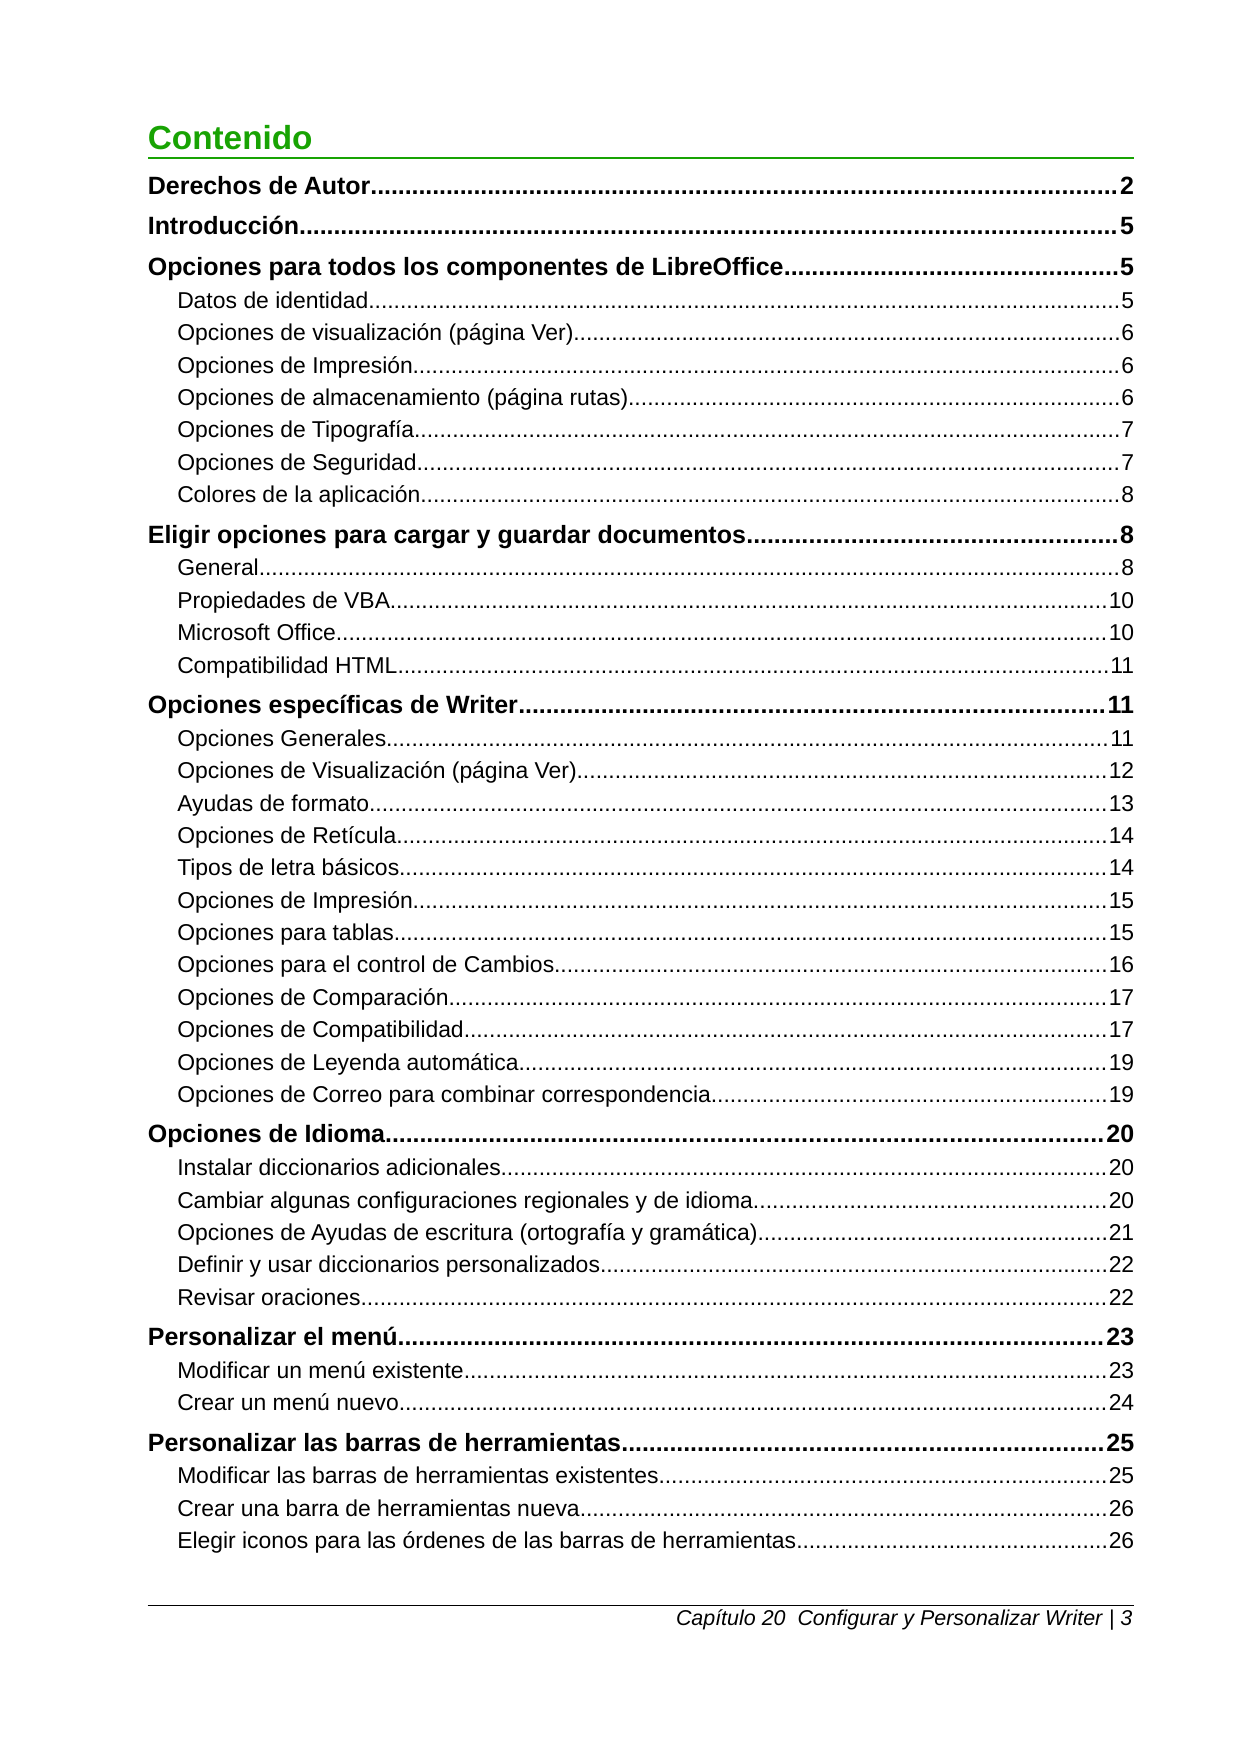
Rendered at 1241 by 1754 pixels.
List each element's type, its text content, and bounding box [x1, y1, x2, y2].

text Personalizar las barras de herramientas 25 [148, 1428, 1134, 1456]
text Opciones de Retícula 14 [177, 822, 1134, 848]
text Opciones de Correo para combinar correspondencia 19 [177, 1081, 1134, 1107]
text Opciones Generales 11 [177, 725, 1134, 751]
text Opciones para tablas 15 [177, 919, 1134, 945]
text Compatibilidad HTML 11 [177, 652, 1134, 678]
text Elegir iconos para las órdenes de las barras de herramientas 26 [177, 1527, 1134, 1553]
text Opciones para el control de Cambios 16 [177, 951, 1134, 978]
subtitle Contenido [148, 118, 1134, 157]
text Opciones de almacenamiento (página rutas) 6 [177, 384, 1134, 410]
text Opciones de Leyenda automática 19 [177, 1049, 1134, 1075]
text Opciones de Impresión 15 [177, 887, 1134, 913]
text Opciones de Ayudas de escritura (ortografía y gramática) 21 [177, 1219, 1134, 1245]
text Opciones específicas de Writer 11 [148, 690, 1134, 719]
text Colores de la aplicación 8 [177, 481, 1134, 508]
text Propiedades de VBA 10 [177, 587, 1134, 613]
text Crear un menú nuevo 24 [177, 1389, 1134, 1416]
text Derechos de Autor 2 [148, 171, 1134, 199]
text Microsoft Office 10 [177, 619, 1134, 646]
text Definir y usar diccionarios personalizados 22 [177, 1251, 1134, 1278]
text Opciones de Compatibilidad 17 [177, 1016, 1134, 1043]
text Crear una barra de herramientas nueva 26 [177, 1495, 1134, 1521]
text Cambiar algunas configuraciones regionales y de idioma 20 [177, 1187, 1134, 1213]
text Datos de identidad 5 [177, 287, 1134, 313]
text Opciones de Comparación 17 [177, 984, 1134, 1010]
text Personalizar el menú 23 [148, 1322, 1134, 1351]
text Opciones de Idioma 20 [148, 1119, 1134, 1148]
text Ayudas de formato 13 [177, 789, 1134, 816]
text Revisar oraciones 22 [177, 1284, 1134, 1310]
text Opciones para todos los componentes de LibreOffice 5 [148, 252, 1134, 281]
text Opciones de Impresión 6 [177, 352, 1134, 378]
text Modificar las barras de herramientas existentes 25 [177, 1462, 1134, 1489]
text Modificar un menú existente 23 [177, 1357, 1134, 1383]
text Opciones de Visualización (página Ver) 12 [177, 757, 1134, 783]
text Instalar diccionarios adicionales 20 [177, 1154, 1134, 1181]
text Opciones de Seguridad 7 [177, 449, 1134, 475]
text Eligir opciones para cargar y guardar documentos 8 [148, 519, 1134, 548]
text Tipos de letra básicos 14 [177, 854, 1134, 881]
text Introducción 5 [148, 211, 1134, 240]
text Opciones de visualización (página Ver) 6 [177, 319, 1134, 346]
text Opciones de Tipografía 7 [177, 416, 1134, 443]
text General 8 [177, 554, 1134, 581]
